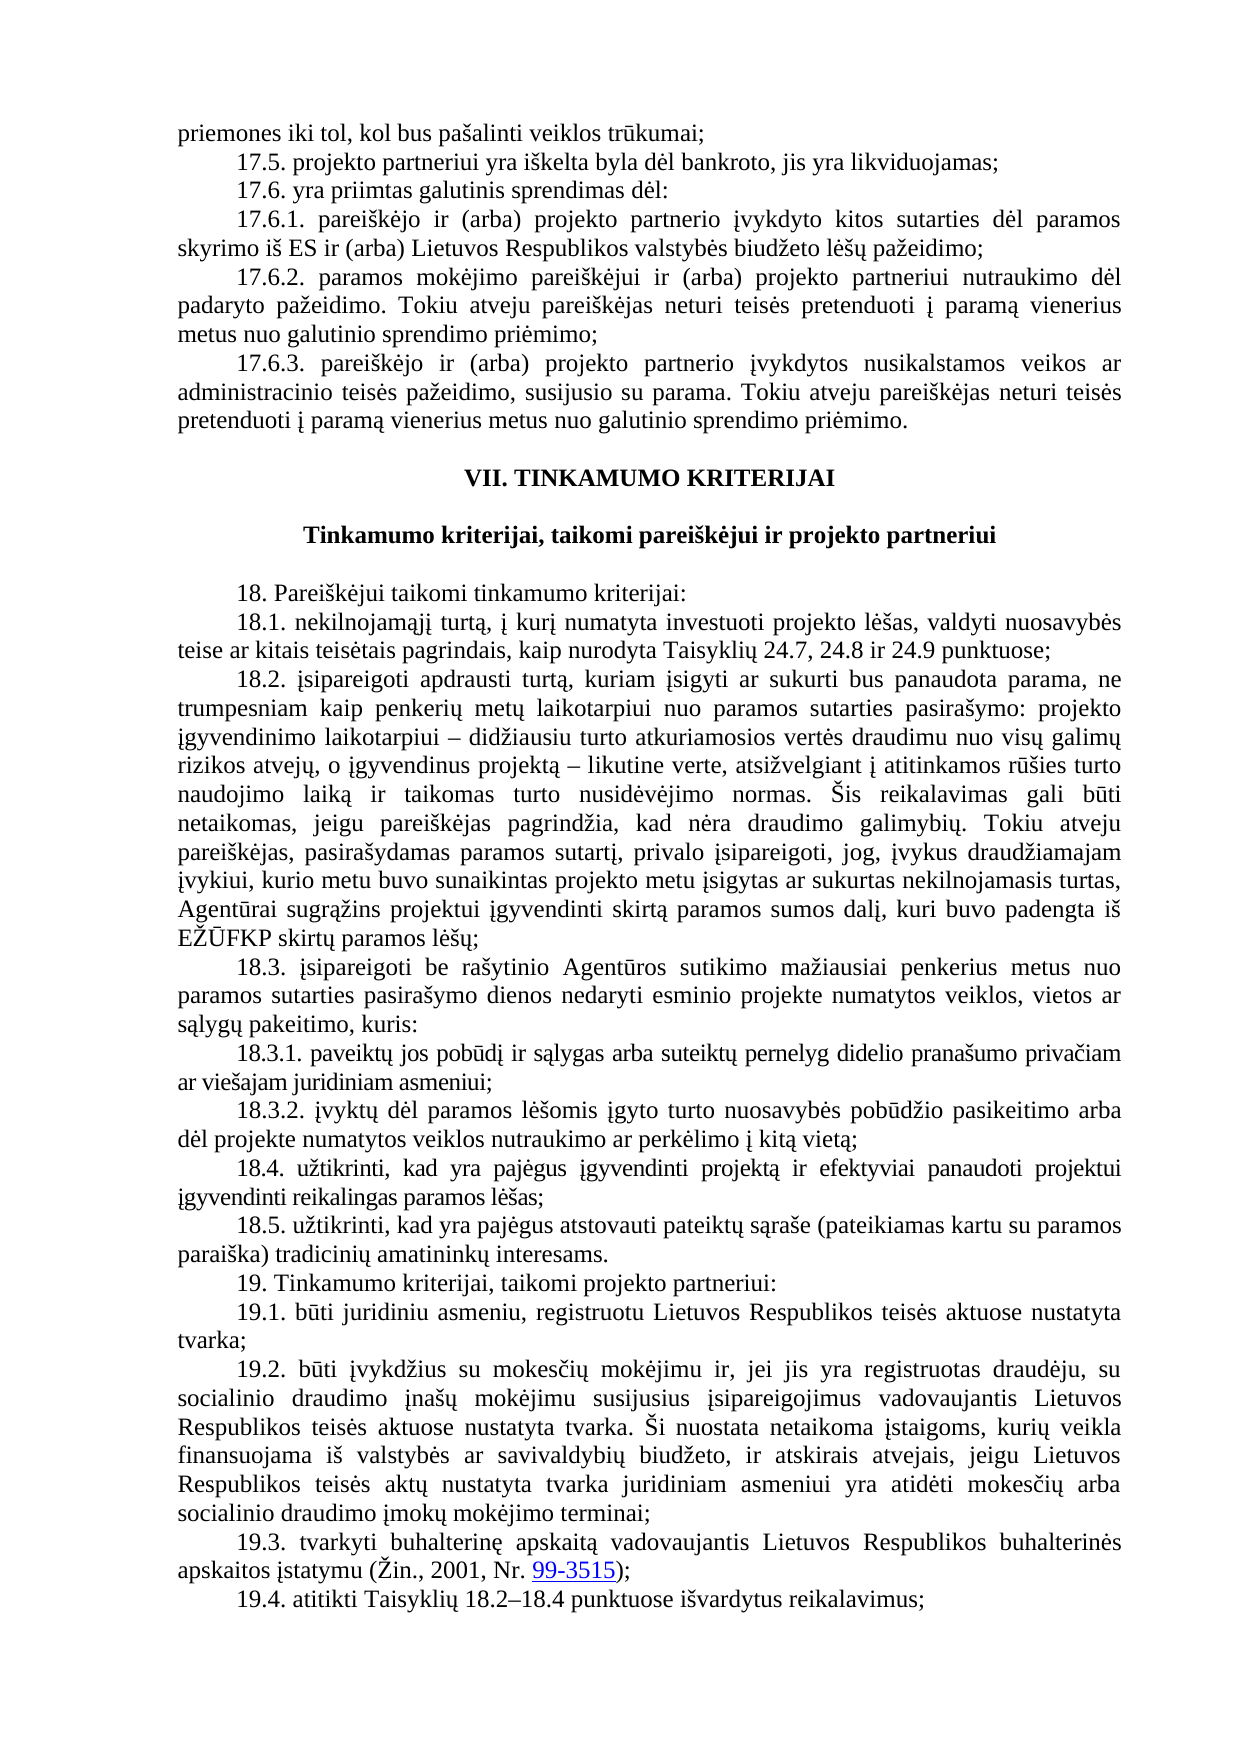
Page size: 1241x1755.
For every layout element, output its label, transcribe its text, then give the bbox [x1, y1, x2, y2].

text 19. Tinkamumo kriterijai, taikomi projekto partneriui: [177, 1268, 1122, 1297]
text 18.4. užtikrinti, kad yra pajėgus įgyvendinti projektą ir efektyviai panaudoti projektui įgyvendinti reikalingas paramos lėšas; [177, 1153, 1122, 1211]
text 18.5. užtikrinti, kad yra pajėgus atstovauti pateiktų sąraše (pateikiamas kartu su paramos paraiška) tradicinių amatininkų interesams. [177, 1211, 1122, 1268]
text VII. TINKAMUMO KRITERIJAI [177, 463, 1122, 492]
text 19.3. tvarkyti buhalterinę apskaitą vadovaujantis Lietuvos Respublikos buhalterinės apskaitos įstatymu (Žin., 2001, Nr. 99-3515); [177, 1527, 1122, 1584]
text 18. Pareiškėjui taikomi tinkamumo kriterijai: [177, 578, 1122, 607]
text 17.6.2. paramos mokėjimo pareiškėjui ir (arba) projekto partneriui nutraukimo dėl padaryto pažeidimo. Tokiu atveju pareiškėjas neturi teisės pretenduoti į paramą vienerius metus nuo galutinio sprendimo priėmimo; [177, 262, 1122, 348]
text 19.4. atitikti Taisyklių 18.2–18.4 punktuose išvardytus reikalavimus; [177, 1584, 1122, 1613]
text Tinkamumo kriterijai, taikomi pareiškėjui ir projekto partneriui [177, 521, 1122, 549]
text 17.6.3. pareiškėjo ir (arba) projekto partnerio įvykdytos nusikalstamos veikos ar administracinio teisės pažeidimo, susijusio su parama. Tokiu atveju pareiškėjas neturi teisės pretenduoti į paramą vienerius metus nuo galutinio sprendimo priėmimo. [177, 348, 1122, 434]
text 18.3. įsipareigoti be rašytinio Agentūros sutikimo mažiausiai penkerius metus nuo paramos sutarties pasirašymo dienos nedaryti esminio projekte numatytos veiklos, vietos ar sąlygų pakeitimo, kuris: [177, 952, 1122, 1038]
text 19.2. būti įvykdžius su mokesčių mokėjimu ir, jei jis yra registruotas draudėju, su socialinio draudimo įnašų mokėjimu susijusius įsipareigojimus vadovaujantis Lietuvos Respublikos teisės aktuose nustatyta tvarka. Ši nuostata netaikoma įstaigoms, kurių veikla finansuojama iš valstybės ar savivaldybių biudžeto, ir atskirais atvejais, jeigu Lietuvos Respublikos teisės aktų nustatyta tvarka juridiniam asmeniui yra atidėti mokesčių arba socialinio draudimo įmokų mokėjimo terminai; [177, 1354, 1122, 1527]
text 17.6. yra priimtas galutinis sprendimas dėl: [177, 176, 1122, 204]
text 17.5. projekto partneriui yra iškelta byla dėl bankroto, jis yra likviduojamas; [177, 147, 1122, 176]
text 17.6.1. pareiškėjo ir (arba) projekto partnerio įvykdyto kitos sutarties dėl paramos skyrimo iš ES ir (arba) Lietuvos Respublikos valstybės biudžeto lėšų pažeidimo; [177, 204, 1122, 262]
text 18.3.1. paveiktų jos pobūdį ir sąlygas arba suteiktų pernelyg didelio pranašumo privačiam ar viešajam juridiniam asmeniui; [177, 1038, 1122, 1096]
text 18.1. nekilnojamąjį turtą, į kurį numatyta investuoti projekto lėšas, valdyti nuosavybės teise ar kitais teisėtais pagrindais, kaip nurodyta Taisyklių 24.7, 24.8 ir 24.9 punktuose; [177, 607, 1122, 664]
text priemones iki tol, kol bus pašalinti veiklos trūkumai; [177, 118, 1122, 147]
text 18.3.2. įvyktų dėl paramos lėšomis įgyto turto nuosavybės pobūdžio pasikeitimo arba dėl projekte numatytos veiklos nutraukimo ar perkėlimo į kitą vietą; [177, 1096, 1122, 1153]
text 19.1. būti juridiniu asmeniu, registruotu Lietuvos Respublikos teisės aktuose nustatyta tvarka; [177, 1297, 1122, 1354]
text 18.2. įsipareigoti apdrausti turtą, kuriam įsigyti ar sukurti bus panaudota parama, ne trumpesniam kaip penkerių metų laikotarpiui nuo paramos sutarties pasirašymo: projekto įgyvendinimo laikotarpiui – didžiausiu turto atkuriamosios vertės draudimu nuo visų galimų rizikos atvejų, o įgyvendinus projektą – likutine verte, atsižvelgiant į atitinkamos rūšies turto naudojimo laiką ir taikomas turto nusidėvėjimo normas. Šis reikalavimas gali būti netaikomas, jeigu pareiškėjas pagrindžia, kad nėra draudimo galimybių. Tokiu atveju pareiškėjas, pasirašydamas paramos sutartį, privalo įsipareigoti, jog, įvykus draudžiamajam įvykiui, kurio metu buvo sunaikintas projekto metu įsigytas ar sukurtas nekilnojamasis turtas, Agentūrai sugrąžins projektui įgyvendinti skirtą paramos sumos dalį, kuri buvo padengta iš EŽŪFKP skirtų paramos lėšų; [177, 664, 1122, 952]
